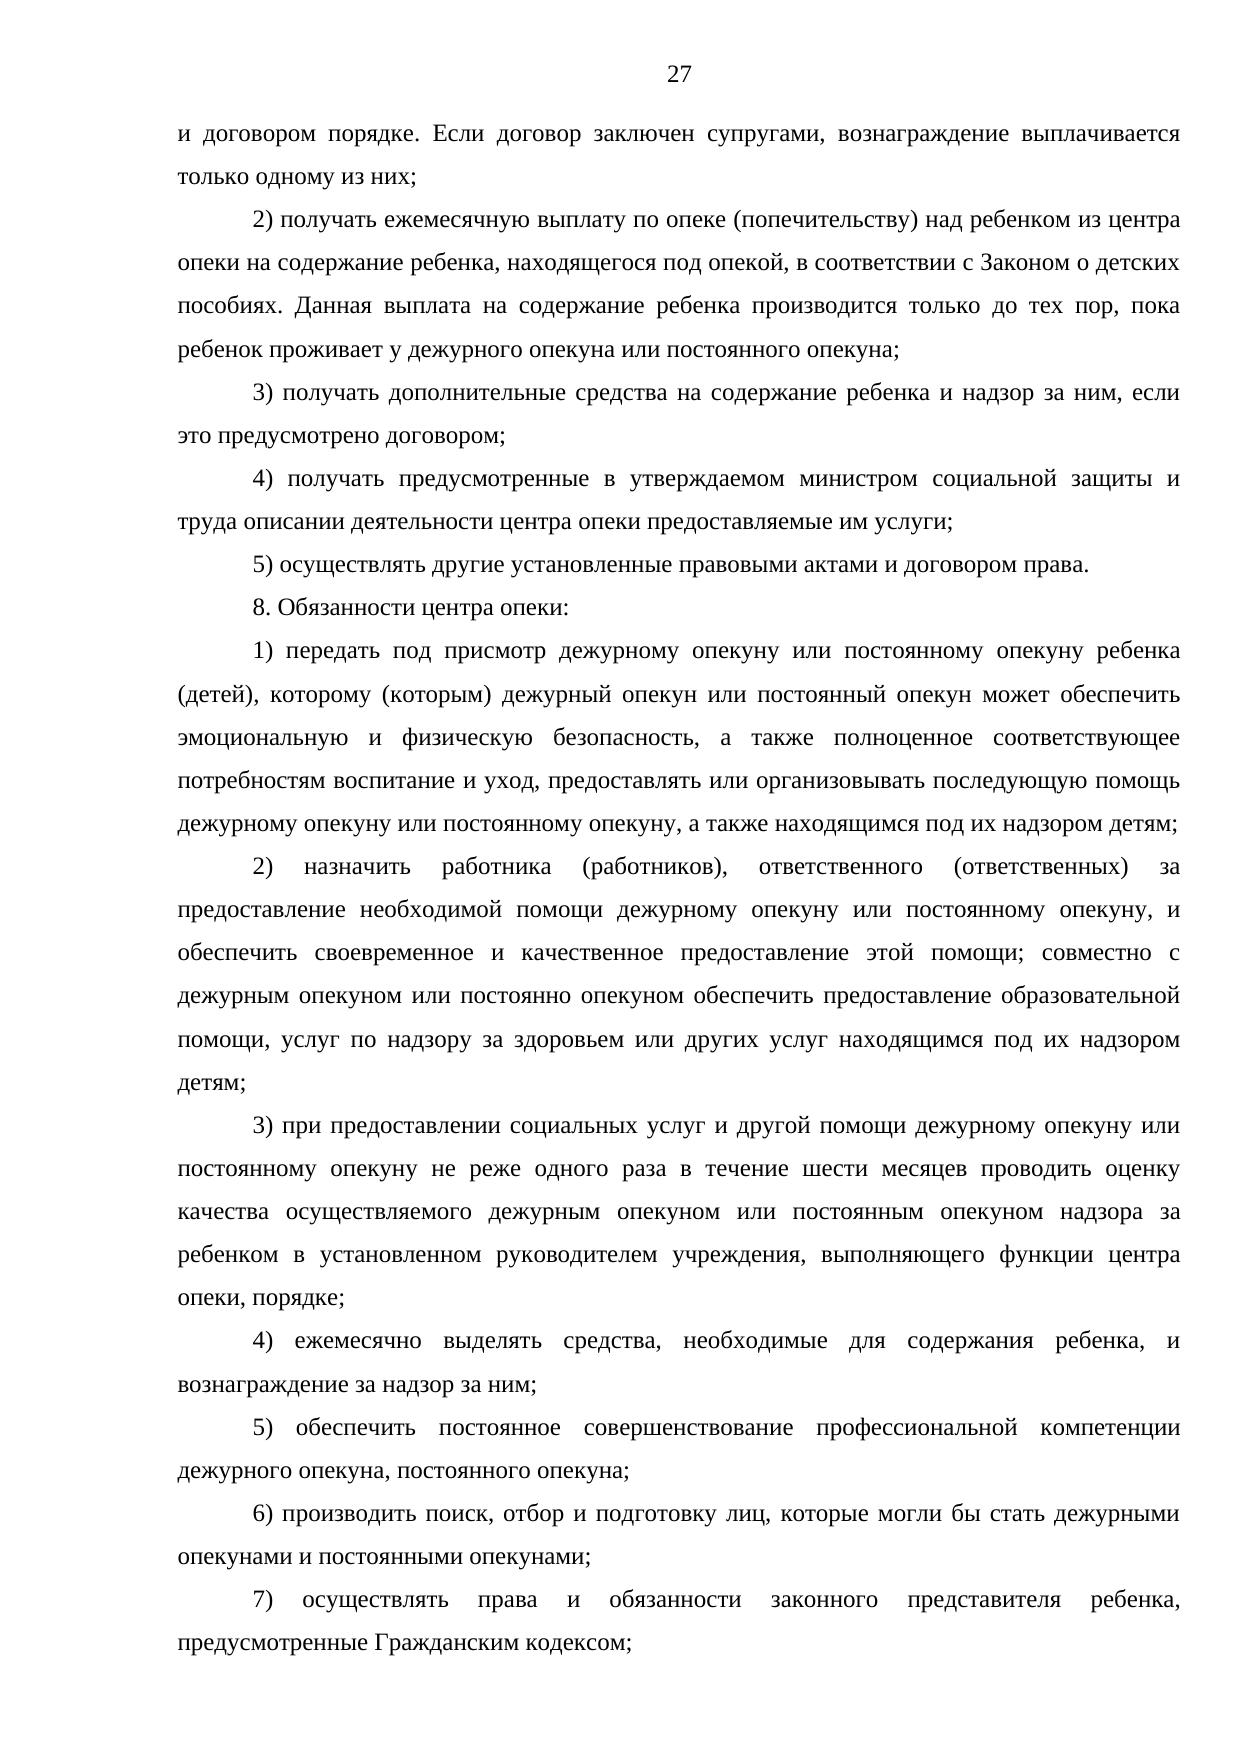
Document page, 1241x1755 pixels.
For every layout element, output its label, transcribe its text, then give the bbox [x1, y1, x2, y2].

text 4) ежемесячно выделять средства, необходимые для содержания ребенка, и вознаграждение за надзор за ним; [177, 1326, 1181, 1397]
text и договором порядке. Если договор заключен супругами, вознаграждение выплачивается только одному из них; [177, 118, 1181, 190]
text 8. Обязанности центра опеки: [177, 592, 1181, 621]
text 3) получать дополнительные средства на содержание ребенка и надзор за ним, если это предусмотрено договором; [177, 377, 1181, 449]
text 2) назначить работника (работников), ответственного (ответственных) за предоставление необходимой помощи дежурному опекуну или постоянному опекуну, и обеспечить своевременное и качественное предоставление этой помощи; совместно с дежурным опекуном или постоянно опекуном обеспечить предоставление образовательной помощи, услуг по надзору за здоровьем или других услуг находящимся под их надзором детям; [177, 851, 1181, 1096]
text 5) осуществлять другие установленные правовыми актами и договором права. [177, 549, 1181, 578]
text 6) производить поиск, отбор и подготовку лиц, которые могли бы стать дежурными опекунами и постоянными опекунами; [177, 1498, 1181, 1570]
text 4) получать предусмотренные в утверждаемом министром социальной защиты и труда описании деятельности центра опеки предоставляемые им услуги; [177, 463, 1181, 535]
text 7) осуществлять права и обязанности законного представителя ребенка, предусмотренные Гражданским кодексом; [177, 1584, 1181, 1656]
text 2) получать ежемесячную выплату по опеке (попечительству) над ребенком из центра опеки на содержание ребенка, находящегося под опекой, в соответствии с Законом о детских пособиях. Данная выплата на содержание ребенка производится только до тех пор, пока ребенок проживает у дежурного опекуна или постоянного опекуна; [177, 204, 1181, 362]
text 3) при предоставлении социальных услуг и другой помощи дежурному опекуну или постоянному опекуну не реже одного раза в течение шести месяцев проводить оценку качества осуществляемого дежурным опекуном или постоянным опекуном надзора за ребенком в установленном руководителем учреждения, выполняющего функции центра опеки, порядке; [177, 1110, 1181, 1311]
text 5) обеспечить постоянное совершенствование профессиональной компетенции дежурного опекуна, постоянного опекуна; [177, 1412, 1181, 1484]
text 1) передать под присмотр дежурному опекуну или постоянному опекуну ребенка (детей), которому (которым) дежурный опекун или постоянный опекун может обеспечить эмоциональную и физическую безопасность, а также полноценное соответствующее потребностям воспитание и уход, предоставлять или организовывать последующую помощь дежурному опекуну или постоянному опекуну, а также находящимся под их надзором детям; [177, 636, 1181, 837]
